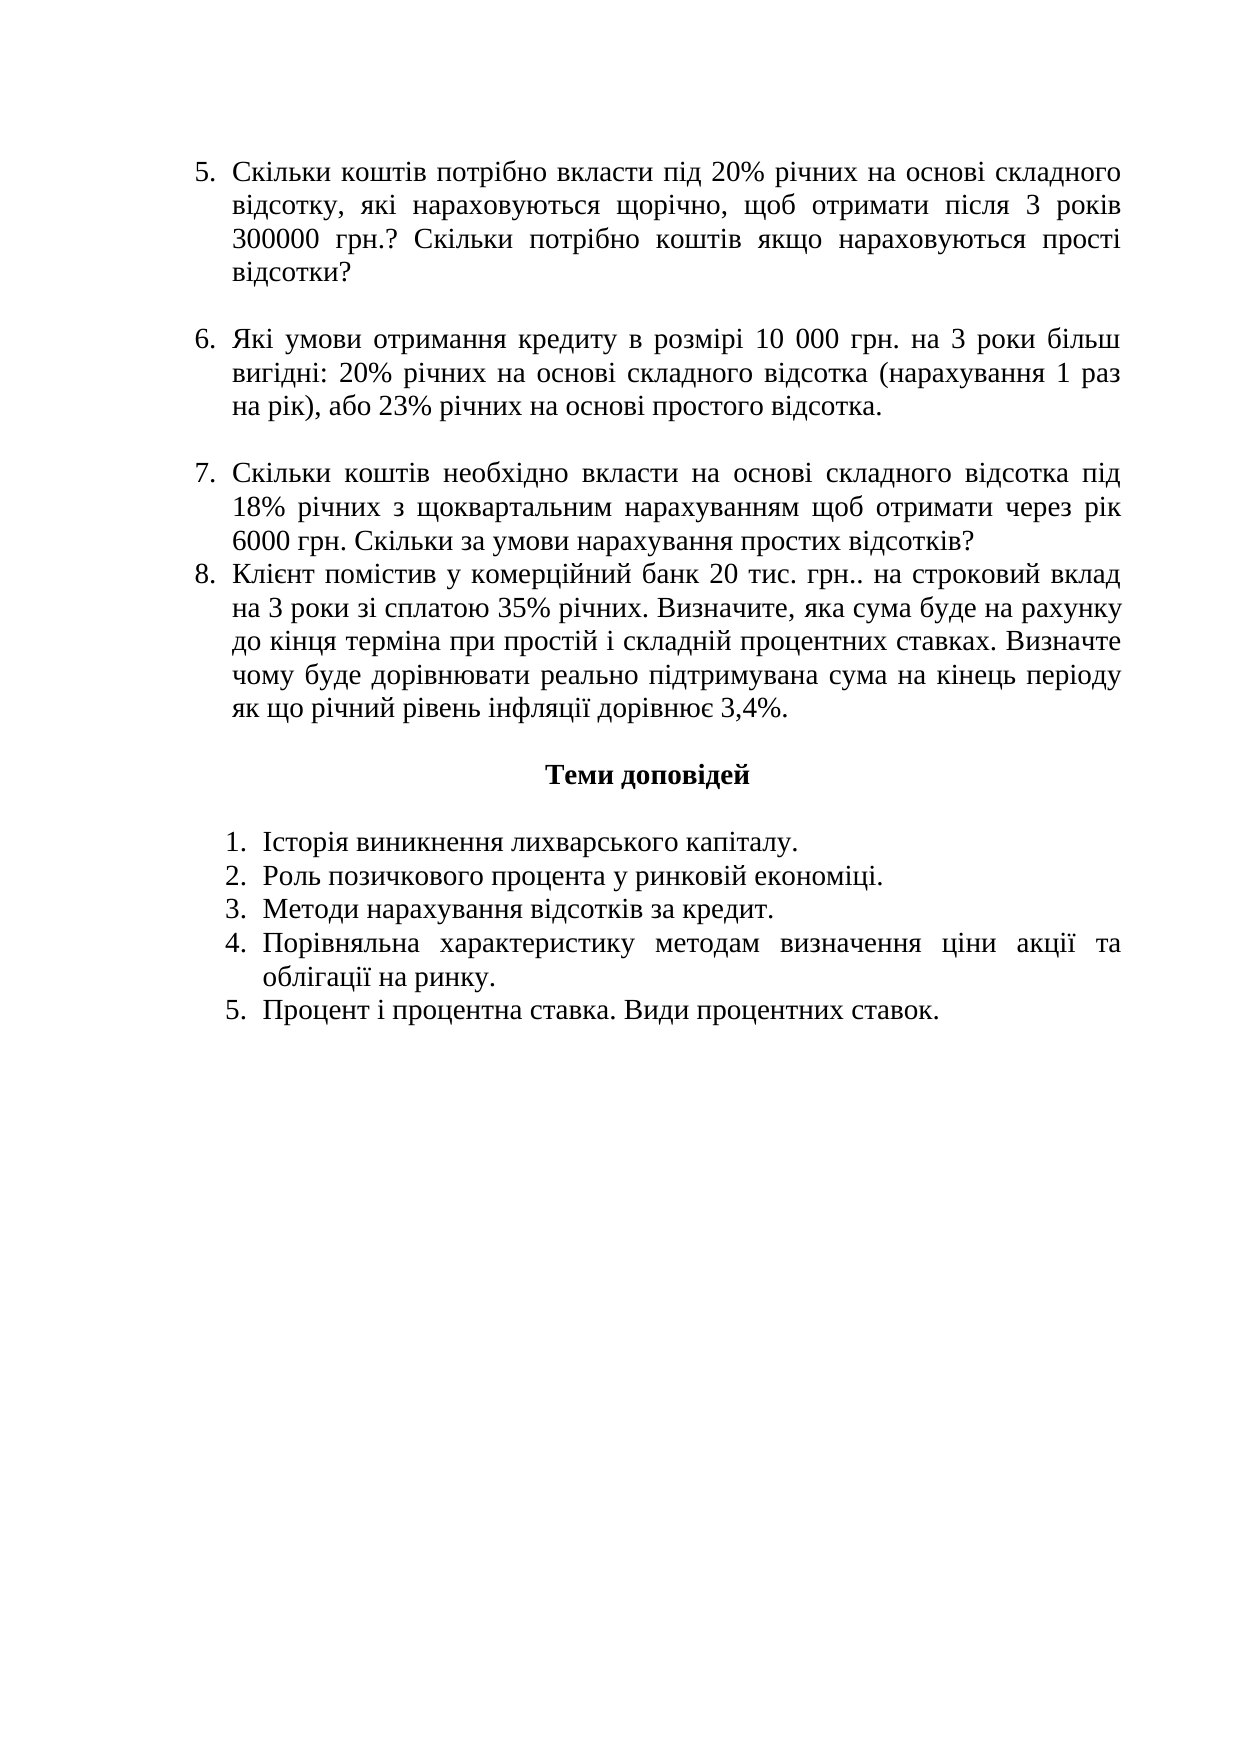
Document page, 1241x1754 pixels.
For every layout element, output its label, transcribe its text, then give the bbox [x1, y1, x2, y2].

list Роль позичкового процента у ринковій економіці. [225, 858, 1122, 892]
list Порівняльна характеристику методам визначення ціни акції та облігації на ринку. [225, 925, 1122, 992]
list Процент і процентна ставка. Види процентних ставок. [225, 992, 1122, 1026]
list Клієнт помістив у комерційний банк 20 тис. грн.. на строковий вклад на 3 роки зі сплатою 35% річних. Визначите, яка сума буде на рахунку до кінця терміна при простій і складній процентних ставках. Визначте чому буде дорівнювати реально підтримувана сума на кінець періоду як що річний рівень інфляції дорівнює 3,4%. [194, 556, 1122, 724]
list Скільки коштів потрібно вкласти під 20% річних на основі складного відсотку, які нараховуються щорічно, щоб отримати після 3 років 300000 грн.? Скільки потрібно коштів якщо нараховуються прості відсотки? [194, 154, 1122, 288]
text Теми доповідей [187, 757, 1122, 791]
list Методи нарахування відсотків за кредит. [225, 892, 1122, 925]
list Історія виникнення лихварського капіталу. [225, 824, 1122, 858]
list Скільки коштів необхідно вкласти на основі складного відсотка під 18% річних з щоквартальним нарахуванням щоб отримати через рік 6000 грн. Скільки за умови нарахування простих відсотків? [194, 456, 1122, 556]
list Які умови отримання кредиту в розмірі 10 000 грн. на 3 роки більш вигідні: 20% річних на основі складного відсотка (нарахування 1 раз на рік), або 23% річних на основі простого відсотка. [194, 321, 1122, 422]
